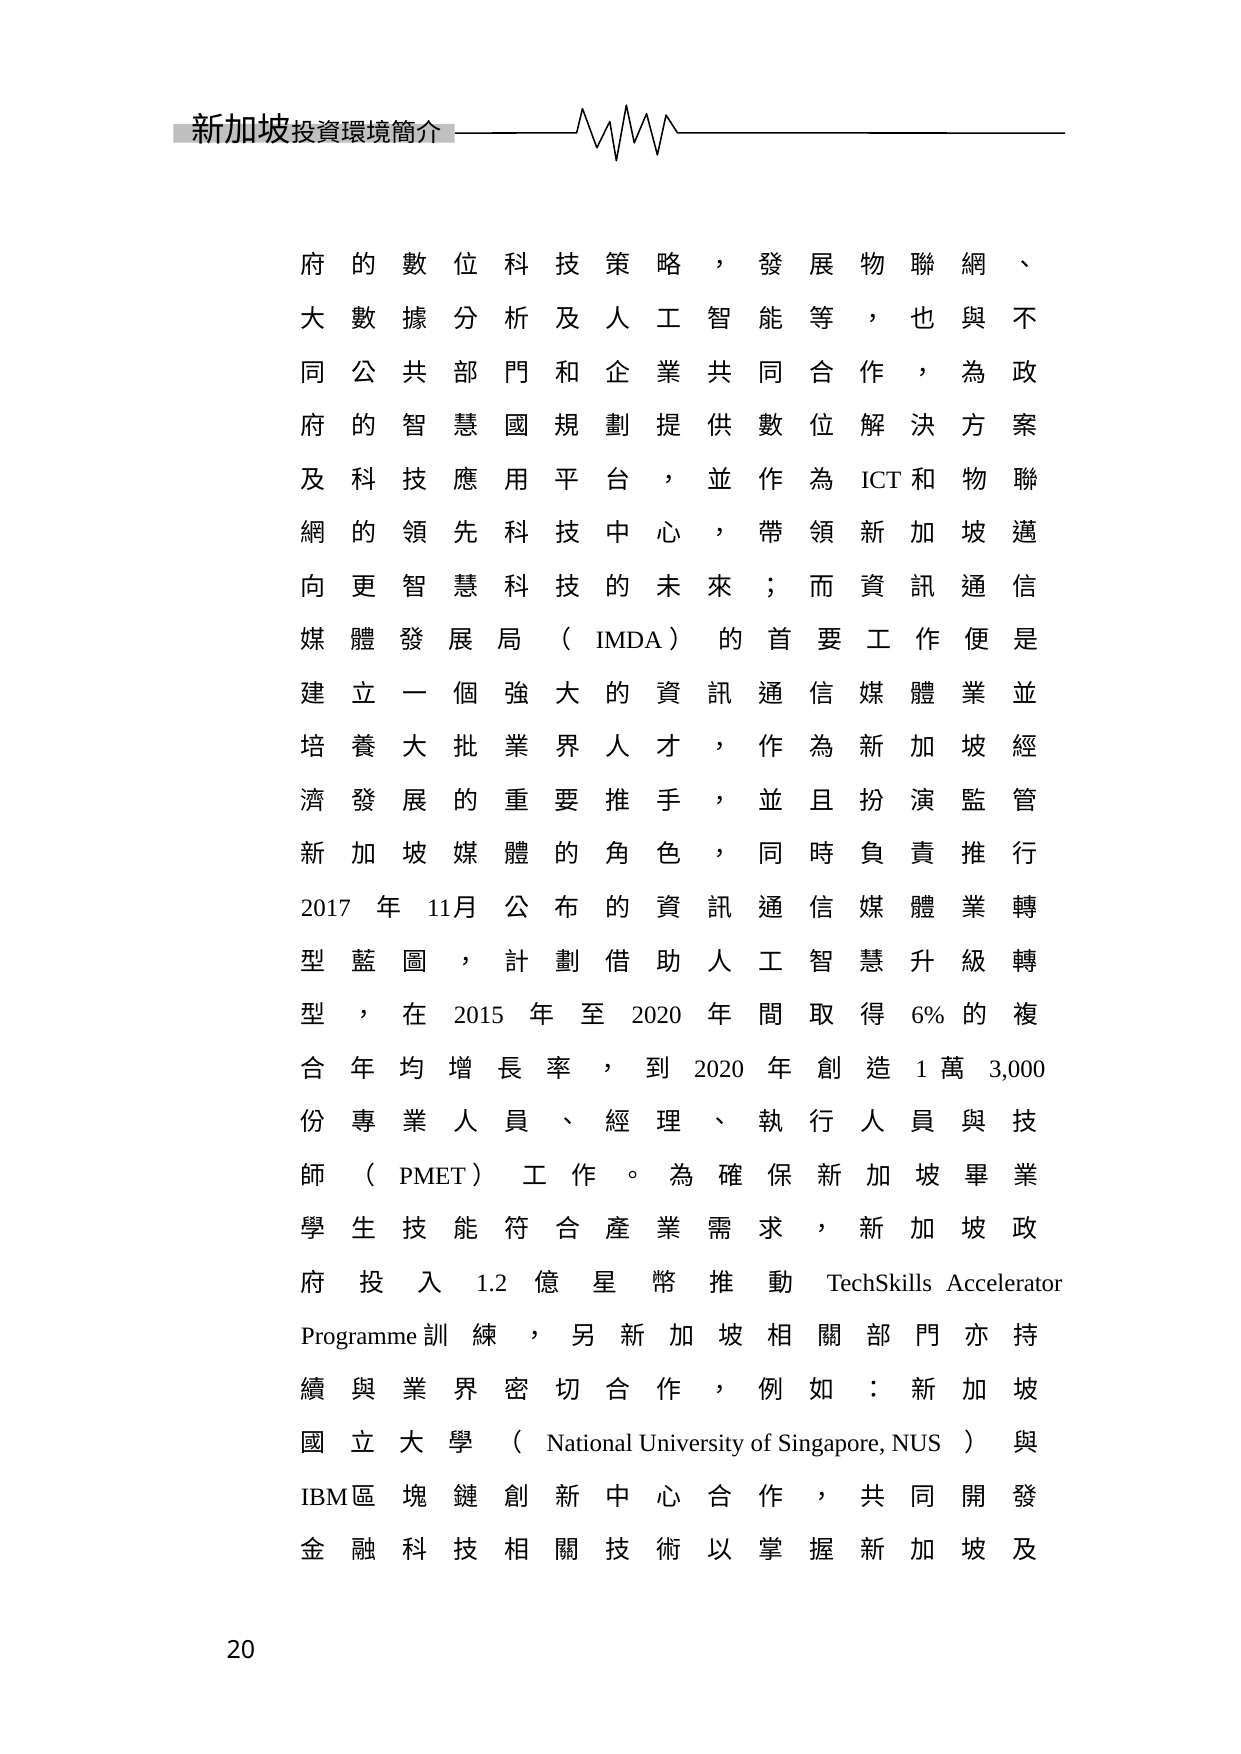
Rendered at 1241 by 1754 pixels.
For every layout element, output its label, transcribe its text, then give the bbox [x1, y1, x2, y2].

text 府的數位科技策略，發展物聯網、大數據分析及人工智能等，也與不同公共部門和企業共同合作，為政府的智慧國規劃提供數位解決方案及科技應用平台，並作為ICT和物聯網的領先科技中心，帶領新加坡邁向更智慧科技的未來；而資訊通信媒體發展局（IMDA）的首要工作便是建立一個強大的資訊通信媒體業並培養大批業界人才，作為新加坡經濟發展的重要推手，並且扮演監管新加坡媒體的角色，同時負責推行2017年11月公布的資訊通信媒體業轉型藍圖，計劃借助人工智慧升級轉型，在2015年至2020年間取得6%的複合年均增長率，到2020年創造1萬3,000份專業人員、經理、執行人員與技師（PMET）工作。為確保新加坡畢業學生技能符合產業需求，新加坡政府投入1.2億星幣推動TechSkills Accelerator Programme訓練，另新加坡相關部門亦持續與業界密切合作，例如：新加坡國立大學（National University of Singapore, NUS）與IBM區塊鏈創新中心合作，共同開發金融科技相關技術以掌握新加坡及 [276, 236, 1063, 1575]
